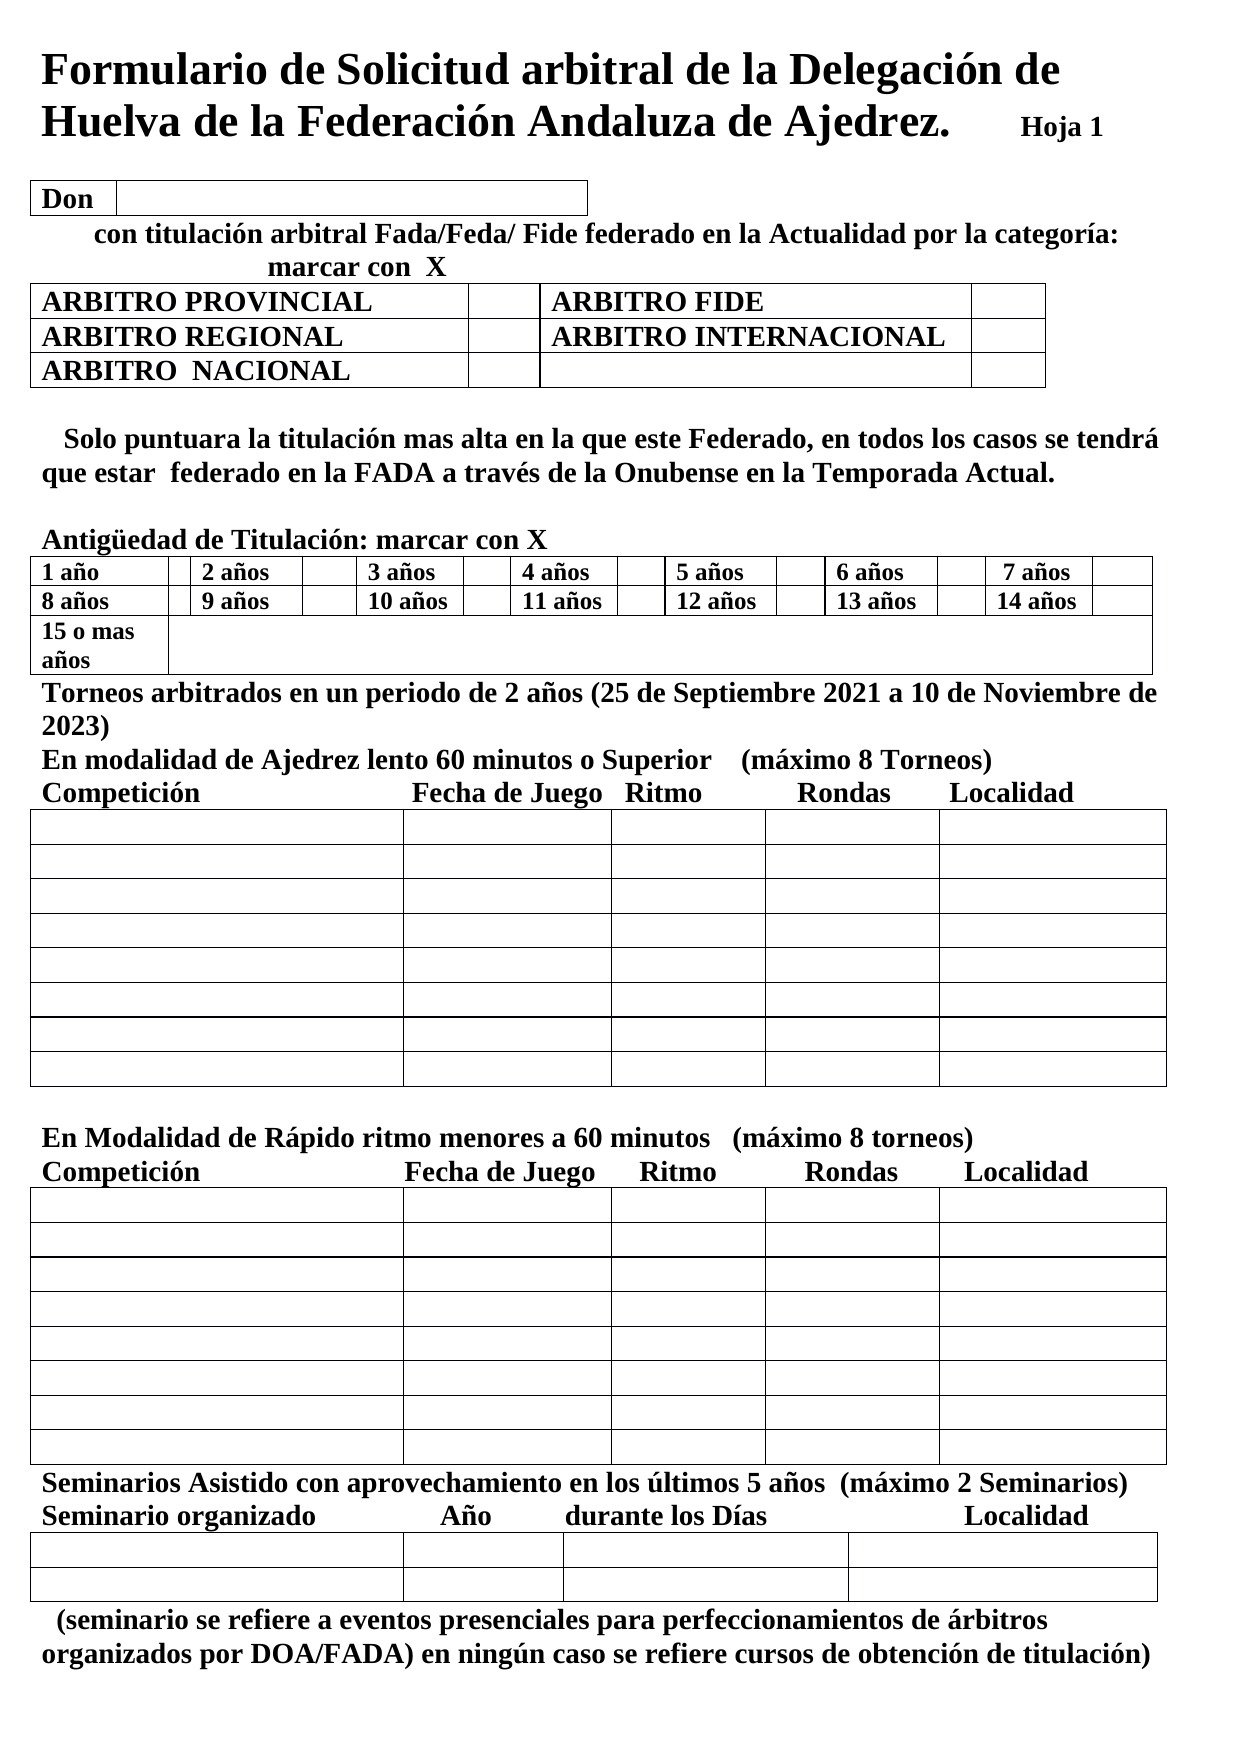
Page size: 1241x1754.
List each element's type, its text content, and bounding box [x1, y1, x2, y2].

table_cell [940, 1258, 1166, 1291]
table_cell [612, 1258, 765, 1291]
table_cell [766, 948, 939, 982]
table_header 2 años [191, 557, 302, 585]
text marcar con X [41, 249, 1181, 283]
table_cell [766, 1396, 939, 1429]
table_header [31, 1188, 403, 1222]
table_cell [612, 948, 765, 982]
table_header [564, 1533, 848, 1567]
table_cell ARBITRO REGIONAL [31, 319, 468, 352]
table_cell [404, 983, 611, 1016]
table_cell [31, 879, 403, 913]
table_cell [766, 983, 939, 1016]
table_cell [404, 1292, 611, 1326]
text Seminario organizado Año durante los Días Localidad [41, 1498, 1181, 1532]
table_header [404, 1188, 611, 1222]
table_header 6 años [826, 557, 937, 585]
table_cell [31, 1018, 403, 1051]
table_cell 9 años [191, 586, 302, 615]
table_cell [404, 1018, 611, 1051]
table_cell [940, 1052, 1166, 1086]
table_cell [31, 845, 403, 878]
text Solo puntuara la titulación mas alta en la que este Federado, en todos los casos se tendrá que estar federado en la FADA a través de la Onubense en la Temporada Actual. [41, 421, 1181, 488]
table_cell [940, 845, 1166, 878]
table_header [938, 557, 985, 585]
table_cell [541, 353, 971, 387]
table_cell [612, 1327, 765, 1360]
table_header [612, 1188, 765, 1222]
table_cell [31, 1361, 403, 1395]
table_cell [404, 879, 611, 913]
table_cell [404, 1052, 611, 1086]
table_cell [612, 879, 765, 913]
table_cell [612, 1018, 765, 1051]
table_cell [404, 1430, 611, 1464]
table_cell [169, 616, 1152, 674]
text Torneos arbitrados en un periodo de 2 años (25 de Septiembre 2021 a 10 de Noviembre de 2023) [41, 675, 1181, 742]
text con titulación arbitral Fada/Feda/ Fide federado en la Actualidad por la categoría: [79, 216, 1181, 249]
text Antigüedad de Titulación: marcar con X [41, 522, 1181, 556]
table_cell [404, 914, 611, 947]
table_cell [31, 914, 403, 947]
table_cell [940, 914, 1166, 947]
table_cell ARBITRO NACIONAL [31, 353, 468, 387]
table_cell 14 años [986, 586, 1092, 615]
table_cell [31, 1223, 403, 1256]
table_header [940, 1188, 1166, 1222]
table_header [117, 181, 587, 215]
table_header 1 año [31, 557, 168, 585]
table_header 7 años [986, 557, 1092, 585]
table_header [464, 557, 510, 585]
table_cell [612, 845, 765, 878]
table_header ARBITRO FIDE [541, 284, 971, 318]
table_header 5 años [666, 557, 776, 585]
table_cell [31, 1052, 403, 1086]
text Competición Fecha de Juego Ritmo Rondas Localidad [41, 775, 1181, 809]
table_header [469, 284, 539, 318]
table_cell [31, 948, 403, 982]
table_cell [940, 983, 1166, 1016]
table_header [972, 284, 1045, 318]
table_cell [766, 1292, 939, 1326]
table_cell [404, 1361, 611, 1395]
table_cell [303, 586, 356, 615]
table_cell [940, 1292, 1166, 1326]
table_cell [564, 1568, 848, 1601]
table_cell [849, 1568, 1157, 1601]
text Competición Fecha de Juego Ritmo Rondas Localidad [41, 1154, 1181, 1187]
table_header ARBITRO PROVINCIAL [31, 284, 468, 318]
table_header [766, 1188, 939, 1222]
text Formulario de Solicitud arbitral de la Delegación de Huelva de la Federación Andaluza de Ajedrez. Hoja 1 [41, 41, 1181, 147]
table_header [31, 810, 403, 843]
table_cell [31, 1396, 403, 1429]
table_cell [940, 1327, 1166, 1360]
table_cell ARBITRO INTERNACIONAL [541, 319, 971, 352]
table_cell 15 o mas años [31, 616, 168, 674]
table_cell 13 años [826, 586, 937, 615]
table_cell [31, 1430, 403, 1464]
text (seminario se refiere a eventos presenciales para perfeccionamientos de árbitros organizados por DOA/FADA) en ningún caso se refiere cursos de obtención de titulación) [41, 1602, 1181, 1669]
table_header Don [31, 181, 116, 215]
table_header [612, 810, 765, 843]
table_cell [972, 353, 1045, 387]
table_cell [404, 1223, 611, 1256]
table_cell [31, 1327, 403, 1360]
table_cell [940, 1430, 1166, 1464]
table_cell [404, 948, 611, 982]
text En Modalidad de Rápido ritmo menores a 60 minutos (máximo 8 torneos) [41, 1120, 1181, 1154]
table_cell [766, 1223, 939, 1256]
table_cell [766, 1361, 939, 1395]
table_cell [766, 1327, 939, 1360]
table_cell [940, 879, 1166, 913]
table_cell [618, 586, 664, 615]
table_cell [31, 983, 403, 1016]
table_header [618, 557, 664, 585]
table_cell [766, 914, 939, 947]
table_cell [766, 1052, 939, 1086]
text Seminarios Asistido con aprovechamiento en los últimos 5 años (máximo 2 Seminarios) [41, 1465, 1181, 1498]
table_cell [938, 586, 985, 615]
table_cell [404, 845, 611, 878]
text En modalidad de Ajedrez lento 60 minutos o Superior (máximo 8 Torneos) [41, 742, 1181, 775]
table_header 4 años [511, 557, 617, 585]
table_cell [464, 586, 510, 615]
table_cell [404, 1258, 611, 1291]
table_header [849, 1533, 1157, 1567]
table_cell [612, 983, 765, 1016]
table_cell [1093, 586, 1152, 615]
table_cell [940, 1223, 1166, 1256]
table_cell [766, 845, 939, 878]
table_cell 12 años [666, 586, 776, 615]
table_cell [766, 879, 939, 913]
table_header [777, 557, 824, 585]
table_cell [31, 1258, 403, 1291]
table_cell [612, 1361, 765, 1395]
table_cell [31, 1568, 403, 1601]
table_header [303, 557, 356, 585]
table_header [1093, 557, 1152, 585]
table_cell [169, 586, 190, 615]
table_cell [404, 1568, 563, 1601]
table_cell 8 años [31, 586, 168, 615]
table_cell [940, 1018, 1166, 1051]
table_header 3 años [357, 557, 463, 585]
table_header [404, 810, 611, 843]
table_cell [766, 1258, 939, 1291]
table_cell [940, 948, 1166, 982]
table_header [31, 1533, 403, 1567]
table_cell [612, 914, 765, 947]
table_cell [612, 1052, 765, 1086]
table_cell [404, 1396, 611, 1429]
table_cell [766, 1430, 939, 1464]
table_header [766, 810, 939, 843]
table_cell [940, 1361, 1166, 1395]
table_cell [404, 1327, 611, 1360]
table_cell [469, 353, 539, 387]
table_cell [612, 1223, 765, 1256]
table_cell [777, 586, 824, 615]
table_cell [469, 319, 539, 352]
table_cell [612, 1396, 765, 1429]
table_header [169, 557, 190, 585]
table_cell [940, 1396, 1166, 1429]
table_cell 11 años [511, 586, 617, 615]
table_cell [31, 1292, 403, 1326]
table_cell [972, 319, 1045, 352]
table_header [404, 1533, 563, 1567]
table_header [940, 810, 1166, 843]
table_cell [612, 1430, 765, 1464]
table_cell 10 años [357, 586, 463, 615]
table_cell [766, 1018, 939, 1051]
table_cell [612, 1292, 765, 1326]
